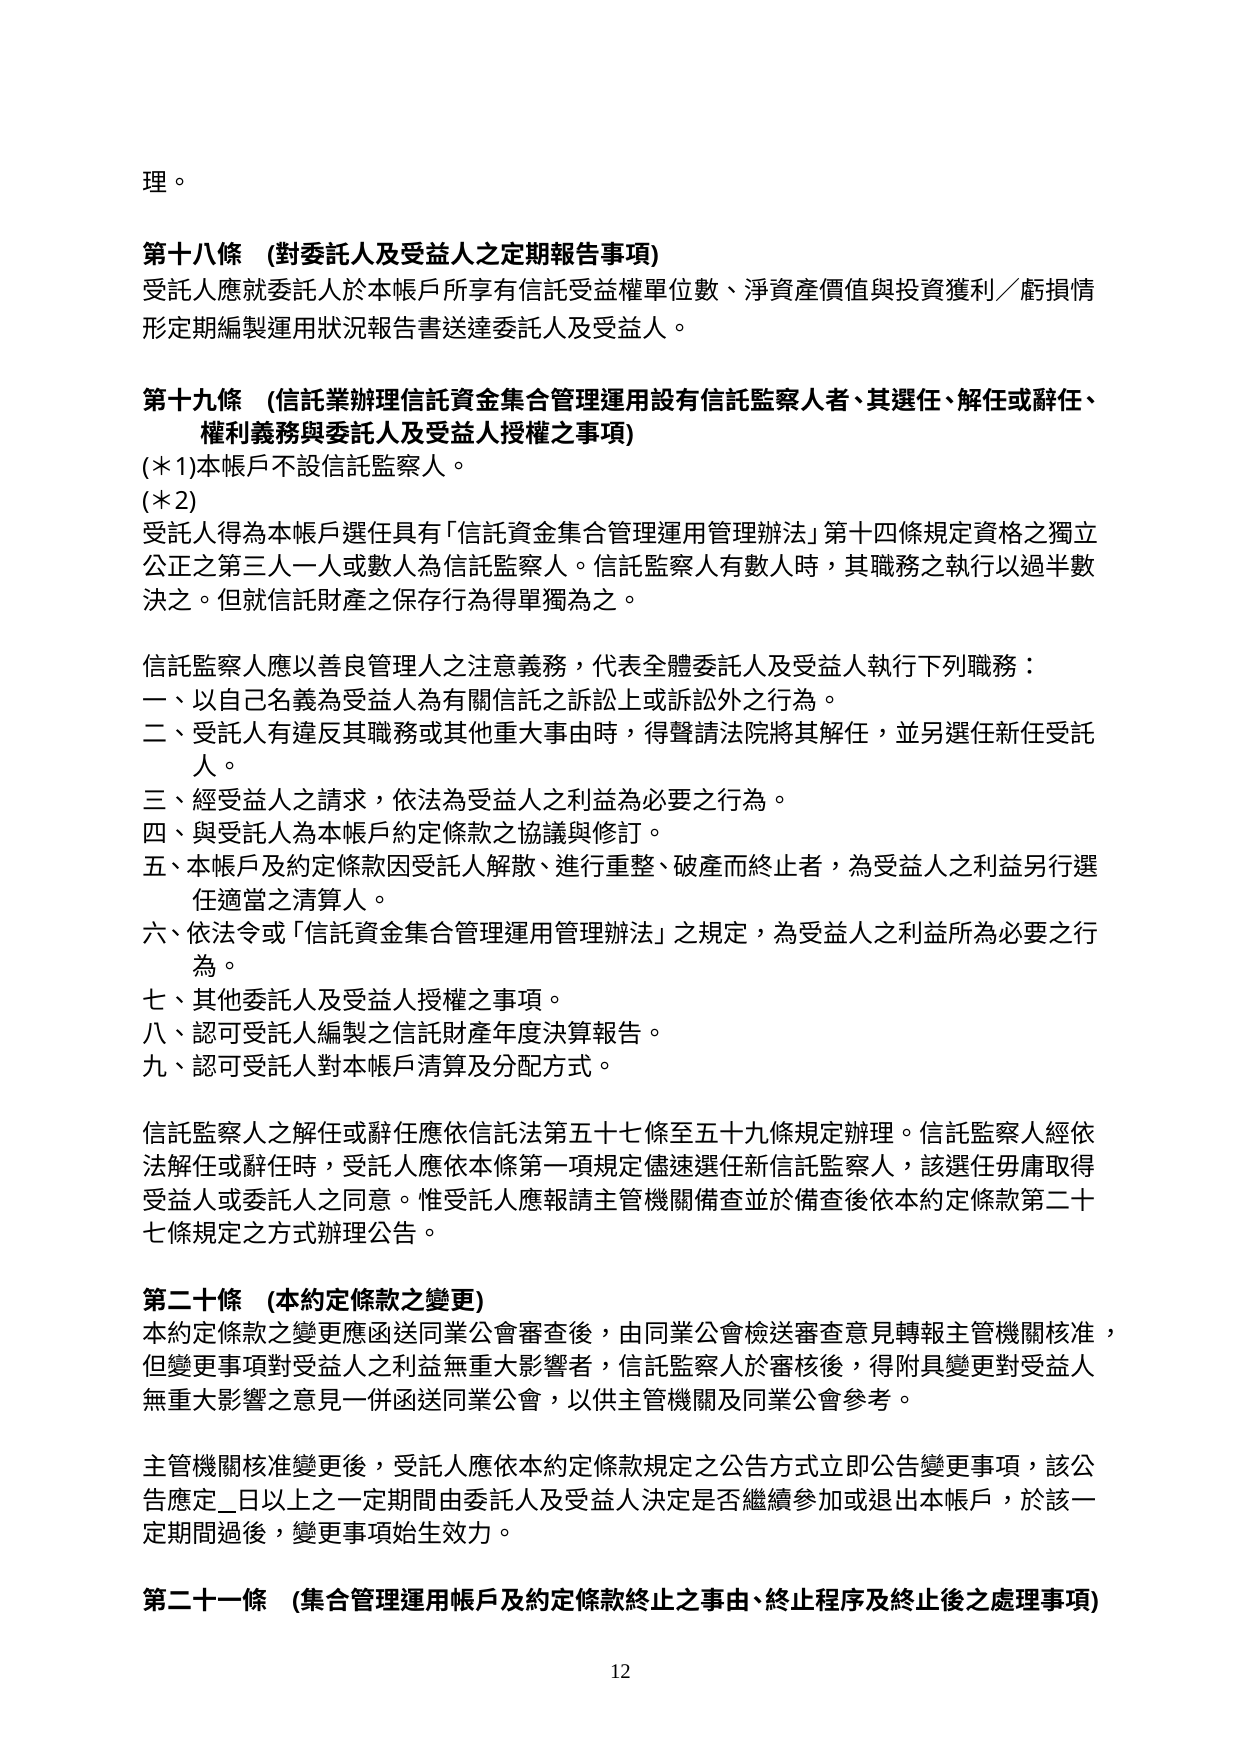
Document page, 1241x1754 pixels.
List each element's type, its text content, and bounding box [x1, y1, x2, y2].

text 第二十一條 (集合管理運用帳戶及約定條款終止之事由、終止程序及終止後之處理事項) [142, 1582, 1098, 1616]
text 六、依法令或「信託資金集合管理運用管理辦法」之規定，為受益人之利益所為必要之行為。 [142, 916, 1098, 982]
text 信託監察人之解任或辭任應依信託法第五十七條至五十九條規定辦理。信託監察人經依法解任或辭任時，受託人應依本條第一項規定儘速選任新信託監察人，該選任毋庸取得受益人或委託人之同意。惟受託人應報請主管機關備查並於備查後依本約定條款第二十七條規定之方式辦理公告。 [142, 1116, 1098, 1249]
text 受託人應就委託人於本帳戶所享有信託受益權單位數、淨資產價值與投資獲利／虧損情形定期編製運用狀況報告書送達委託人及受益人。 [142, 270, 1098, 345]
text 第十八條 (對委託人及受益人之定期報告事項) [142, 237, 1098, 270]
text 第二十條 (本約定條款之變更) [142, 1282, 1098, 1316]
text 四、與受託人為本帳戶約定條款之協議與修訂。 [142, 816, 1098, 849]
text 七、其他委託人及受益人授權之事項。 [142, 982, 1098, 1016]
text 二、受託人有違反其職務或其他重大事由時，得聲請法院將其解任，並另選任新任受託人。 [142, 716, 1098, 782]
text 五、本帳戶及約定條款因受託人解散、進行重整、破產而終止者，為受益人之利益另行選任適當之清算人。 [142, 849, 1098, 916]
text 一、以自己名義為受益人為有關信託之訴訟上或訴訟外之行為。 [142, 682, 1098, 716]
text 信託監察人應以善良管理人之注意義務，代表全體委託人及受益人執行下列職務： [142, 649, 1098, 682]
text 理。 [142, 162, 1098, 199]
text (＊2) [142, 482, 1098, 516]
text 受託人得為本帳戶選任具有「信託資金集合管理運用管理辦法」第十四條規定資格之獨立、公正之第三人一人或數人為信託監察人。信託監察人有數人時，其職務之執行以過半數決之。但就信託財產之保存行為得單獨為之。 [142, 516, 1098, 616]
text (＊1)本帳戶不設信託監察人。 [142, 449, 1098, 482]
text 三、經受益人之請求，依法為受益人之利益為必要之行為。 [142, 782, 1098, 816]
text 第十九條 (信託業辦理信託資金集合管理運用設有信託監察人者、其選任、解任或辭任、權利義務與委託人及受益人授權之事項) [142, 382, 1098, 449]
text 九、認可受託人對本帳戶清算及分配方式。 [142, 1049, 1098, 1082]
text 主管機關核准變更後，受託人應依本約定條款規定之公告方式立即公告變更事項，該公告應定 日以上之一定期間由委託人及受益人決定是否繼續參加或退出本帳戶，於該一定期間過後，變更事項始生效力。 [142, 1449, 1098, 1549]
text 八、認可受託人編製之信託財產年度決算報告。 [142, 1016, 1098, 1049]
text 本約定條款之變更應函送同業公會審查後，由同業公會檢送審查意見轉報主管機關核准，但變更事項對受益人之利益無重大影響者，信託監察人於審核後，得附具變更對受益人無重大影響之意見一併函送同業公會，以供主管機關及同業公會參考。 [142, 1316, 1098, 1416]
